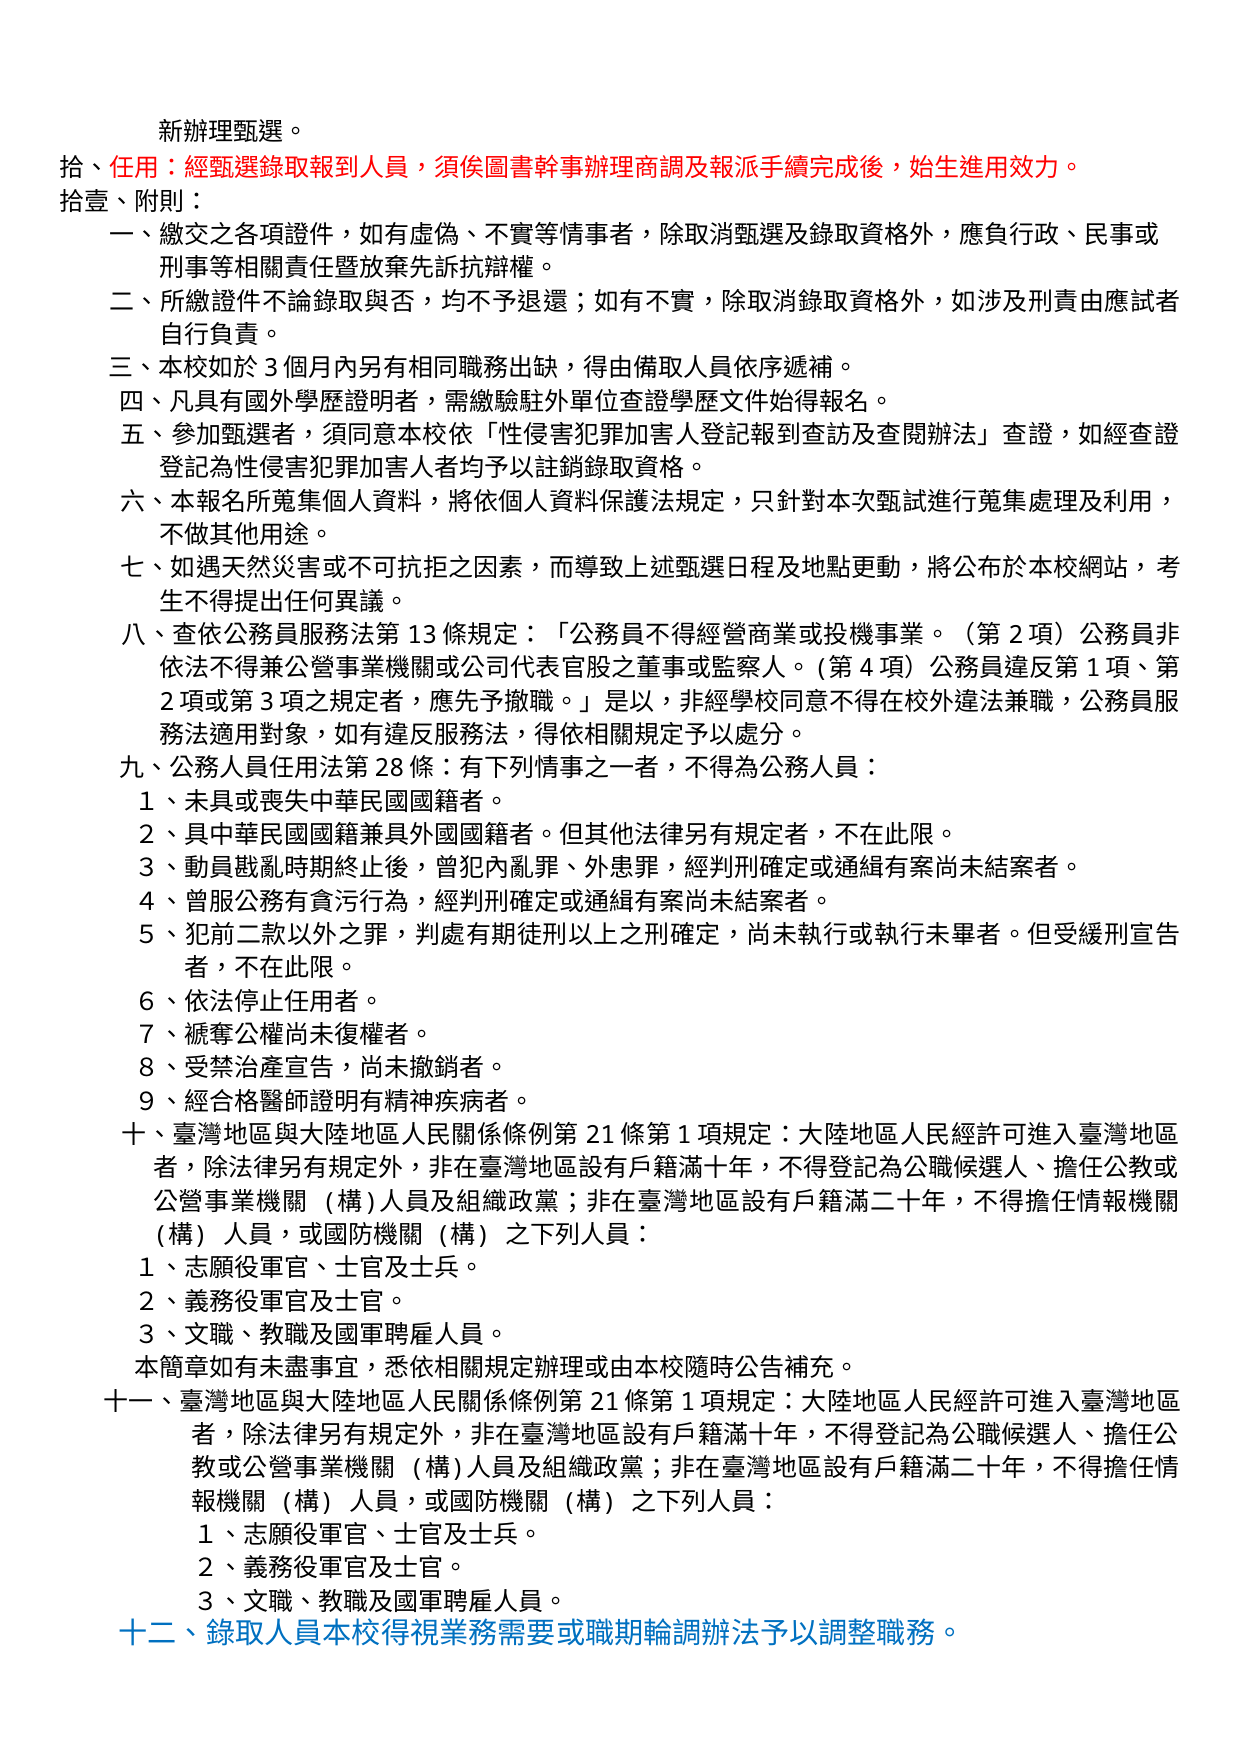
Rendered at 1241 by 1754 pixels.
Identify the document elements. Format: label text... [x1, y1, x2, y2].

text 三、本校如於3個月內另有相同職務出缺，得由備取人員依序遞補。 [97, 350, 1181, 383]
text 二、所繳證件不論錄取與否，均不予退還；如有不實，除取消錄取資格外，如涉及刑責由應試者自行負責。 [109, 283, 1181, 350]
text ９、經合格醫師證明有精神疾病者。 [59, 1083, 1181, 1117]
text ４、曾服公務有貪污行為，經判刑確定或通緝有案尚未結案者。 [59, 883, 1181, 917]
text 一、繳交之各項證件，如有虛偽、不實等情事者，除取消甄選及錄取資格外，應負行政、民事或刑事等相關責任暨放棄先訴抗辯權。 [109, 217, 1181, 283]
text ３、文職、教職及國軍聘雇人員。 [118, 1583, 1181, 1617]
text 八、查依公務員服務法第13條規定：「公務員不得經營商業或投機事業。（第2項）公務員非依法不得兼公營事業機關或公司代表官股之董事或監察人。(第4項）公務員違反第1項、第2項或第3項之規定者，應先予撤職。」是以，非經學校同意不得在校外違法兼職，公務員服務法適用對象，如有違反服務法，得依相關規定予以處分。 [59, 617, 1181, 750]
text 六、本報名所蒐集個人資料，將依個人資料保護法規定，只針對本次甄試進行蒐集處理及利用，不做其他用途。 [59, 483, 1181, 550]
text 九、公務人員任用法第28條：有下列情事之一者，不得為公務人員： [59, 750, 1181, 783]
text ８、受禁治產宣告，尚未撤銷者。 [59, 1050, 1181, 1083]
text ２、義務役軍官及士官。 [59, 1283, 1181, 1317]
text 拾壹、附則： [59, 183, 1181, 217]
text 四、凡具有國外學歷證明者，需繳驗駐外單位查證學歷文件始得報名。 [59, 383, 1181, 417]
text ６、依法停止任用者。 [59, 983, 1181, 1017]
text 七、如遇天然災害或不可抗拒之因素，而導致上述甄選日程及地點更動，將公布於本校網站，考生不得提出任何異議。 [59, 550, 1181, 617]
text １、志願役軍官、士官及士兵。 [59, 1250, 1181, 1283]
text 十、臺灣地區與大陸地區人民關係條例第21條第1項規定：大陸地區人民經許可進入臺灣地區者，除法律另有規定外，非在臺灣地區設有戶籍滿十年，不得登記為公職候選人、擔任公教或公營事業機關 (構)人員及組織政黨；非在臺灣地區設有戶籍滿二十年，不得擔任情報機關 (構) 人員，或國防機關 (構) 之下列人員： [59, 1117, 1181, 1250]
text １、志願役軍官、士官及士兵。 [118, 1517, 1181, 1550]
text ３、文職、教職及國軍聘雇人員。 [59, 1317, 1181, 1350]
text 本簡章如有未盡事宜，悉依相關規定辦理或由本校隨時公告補充。 [59, 1350, 1181, 1383]
text 五、參加甄選者，須同意本校依「性侵害犯罪加害人登記報到查訪及查閱辦法」查證，如經查證登記為性侵害犯罪加害人者均予以註銷錄取資格。 [59, 417, 1181, 483]
text ５、犯前二款以外之罪，判處有期徒刑以上之刑確定，尚未執行或執行未畢者。但受緩刑宣告者，不在此限。 [134, 917, 1181, 983]
text ２、具中華民國國籍兼具外國國籍者。但其他法律另有規定者，不在此限。 [59, 817, 1181, 850]
text 十一、臺灣地區與大陸地區人民關係條例第21條第1項規定：大陸地區人民經許可進入臺灣地區者，除法律另有規定外，非在臺灣地區設有戶籍滿十年，不得登記為公職候選人、擔任公教或公營事業機關 (構)人員及組織政黨；非在臺灣地區設有戶籍滿二十年，不得擔任情報機關 (構) 人員，或國防機關 (構) 之下列人員： [103, 1383, 1181, 1517]
text 新辦理甄選。 [115, 87, 1181, 150]
text ２、義務役軍官及士官。 [118, 1550, 1181, 1583]
text 十二、錄取人員本校得視業務需要或職期輪調辦法予以調整職務。 [58, 1617, 1181, 1650]
text 拾、任用：經甄選錄取報到人員，須俟圖書幹事辦理商調及報派手續完成後，始生進用效力。 [59, 150, 1181, 183]
text ７、褫奪公權尚未復權者。 [59, 1017, 1181, 1050]
text １、未具或喪失中華民國國籍者。 [59, 783, 1181, 817]
text ３、動員戡亂時期終止後，曾犯內亂罪、外患罪，經判刑確定或通緝有案尚未結案者。 [59, 850, 1181, 883]
